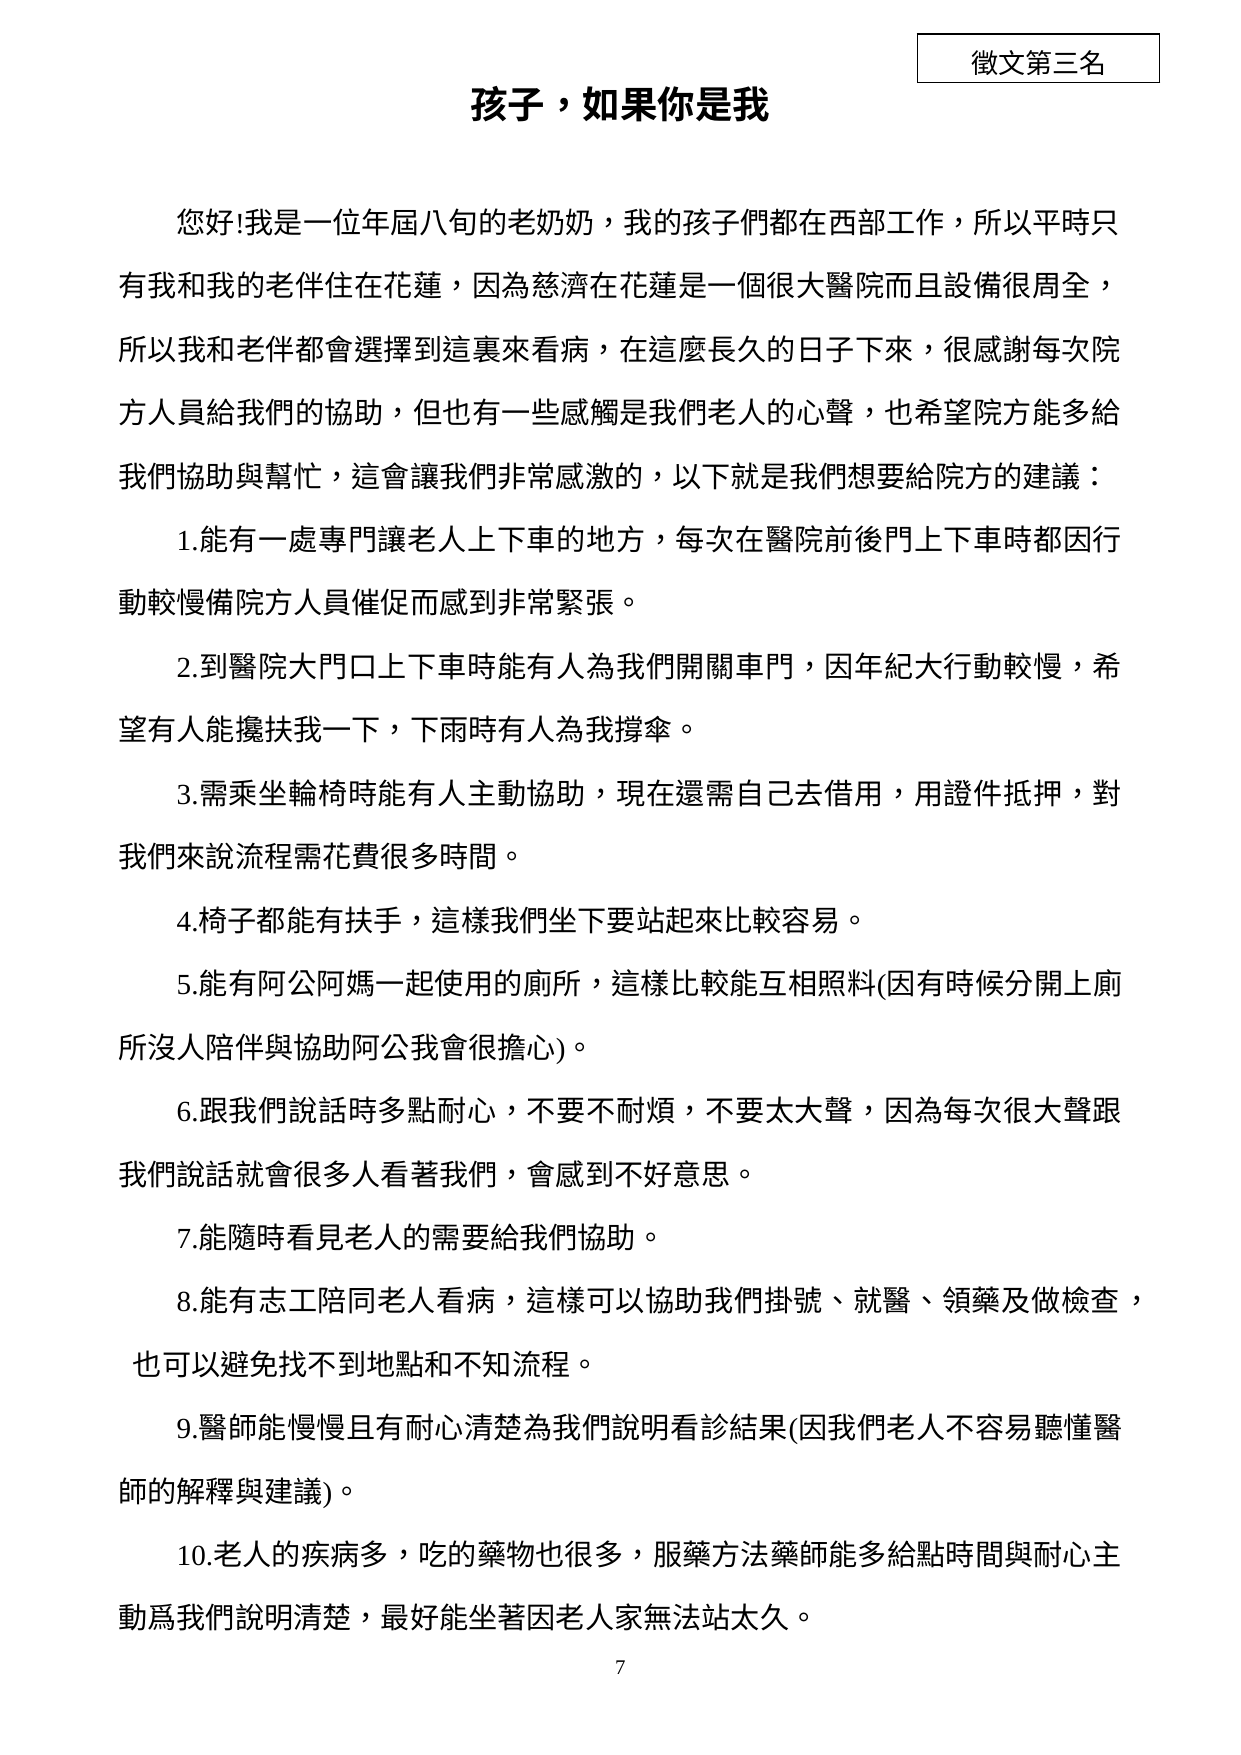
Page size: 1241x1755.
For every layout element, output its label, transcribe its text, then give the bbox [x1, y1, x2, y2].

text 6.跟我們說話時多點耐心，不要不耐煩，不要太大聲，因為每次很大聲跟我們說話就會很多人看著我們，會感到不好意思。 [118, 1088, 1122, 1193]
text 5.能有阿公阿媽一起使用的廁所，這樣比較能互相照料(因有時候分開上廁所沒人陪伴與協助阿公我會很擔心)。 [118, 961, 1122, 1066]
text 您好!我是一位年屆八旬的老奶奶，我的孩子們都在西部工作，所以平時只有我和我的老伴住在花蓮，因為慈濟在花蓮是一個很大醫院而且設備很周全，所以我和老伴都會選擇到這裏來看病，在這麼長久的日子下來，很感謝每次院方人員給我們的協助，但也有一些感觸是我們老人的心聲，也希望院方能多給我們協助與幫忙，這會讓我們非常感激的，以下就是我們想要給院方的建議： [118, 199, 1122, 496]
text 7.能隨時看見老人的需要給我們協助。 [118, 1214, 1122, 1257]
text 孩子，如果你是我 [118, 75, 1122, 129]
text 3.需乘坐輪椅時能有人主動協助，現在還需自己去借用，用證件抵押，對我們來說流程需花費很多時間。 [118, 770, 1122, 876]
text 4.椅子都能有扶手，這樣我們坐下要站起來比較容易。 [118, 897, 1122, 939]
text 1.能有一處專門讓老人上下車的地方，每次在醫院前後門上下車時都因行動較慢備院方人員催促而感到非常緊張。 [118, 517, 1122, 622]
text 2.到醫院大門口上下車時能有人為我們開關車門，因年紀大行動較慢，希望有人能攙扶我一下，下雨時有人為我撐傘。 [118, 643, 1122, 749]
text 8.能有志工陪同老人看病，這樣可以協助我們掛號、就醫、領藥及做檢查， 也可以避免找不到地點和不知流程。 [118, 1278, 1122, 1384]
text 10.老人的疾病多，吃的藥物也很多，服藥方法藥師能多給點時間與耐心主動爲我們說明清楚，最好能坐著因老人家無法站太久。 [118, 1532, 1122, 1637]
text 徵文第三名 [933, 42, 1144, 74]
text 9.醫師能慢慢且有耐心清楚為我們說明看診結果(因我們老人不容易聽懂醫師的解釋與建議)。 [118, 1405, 1122, 1511]
